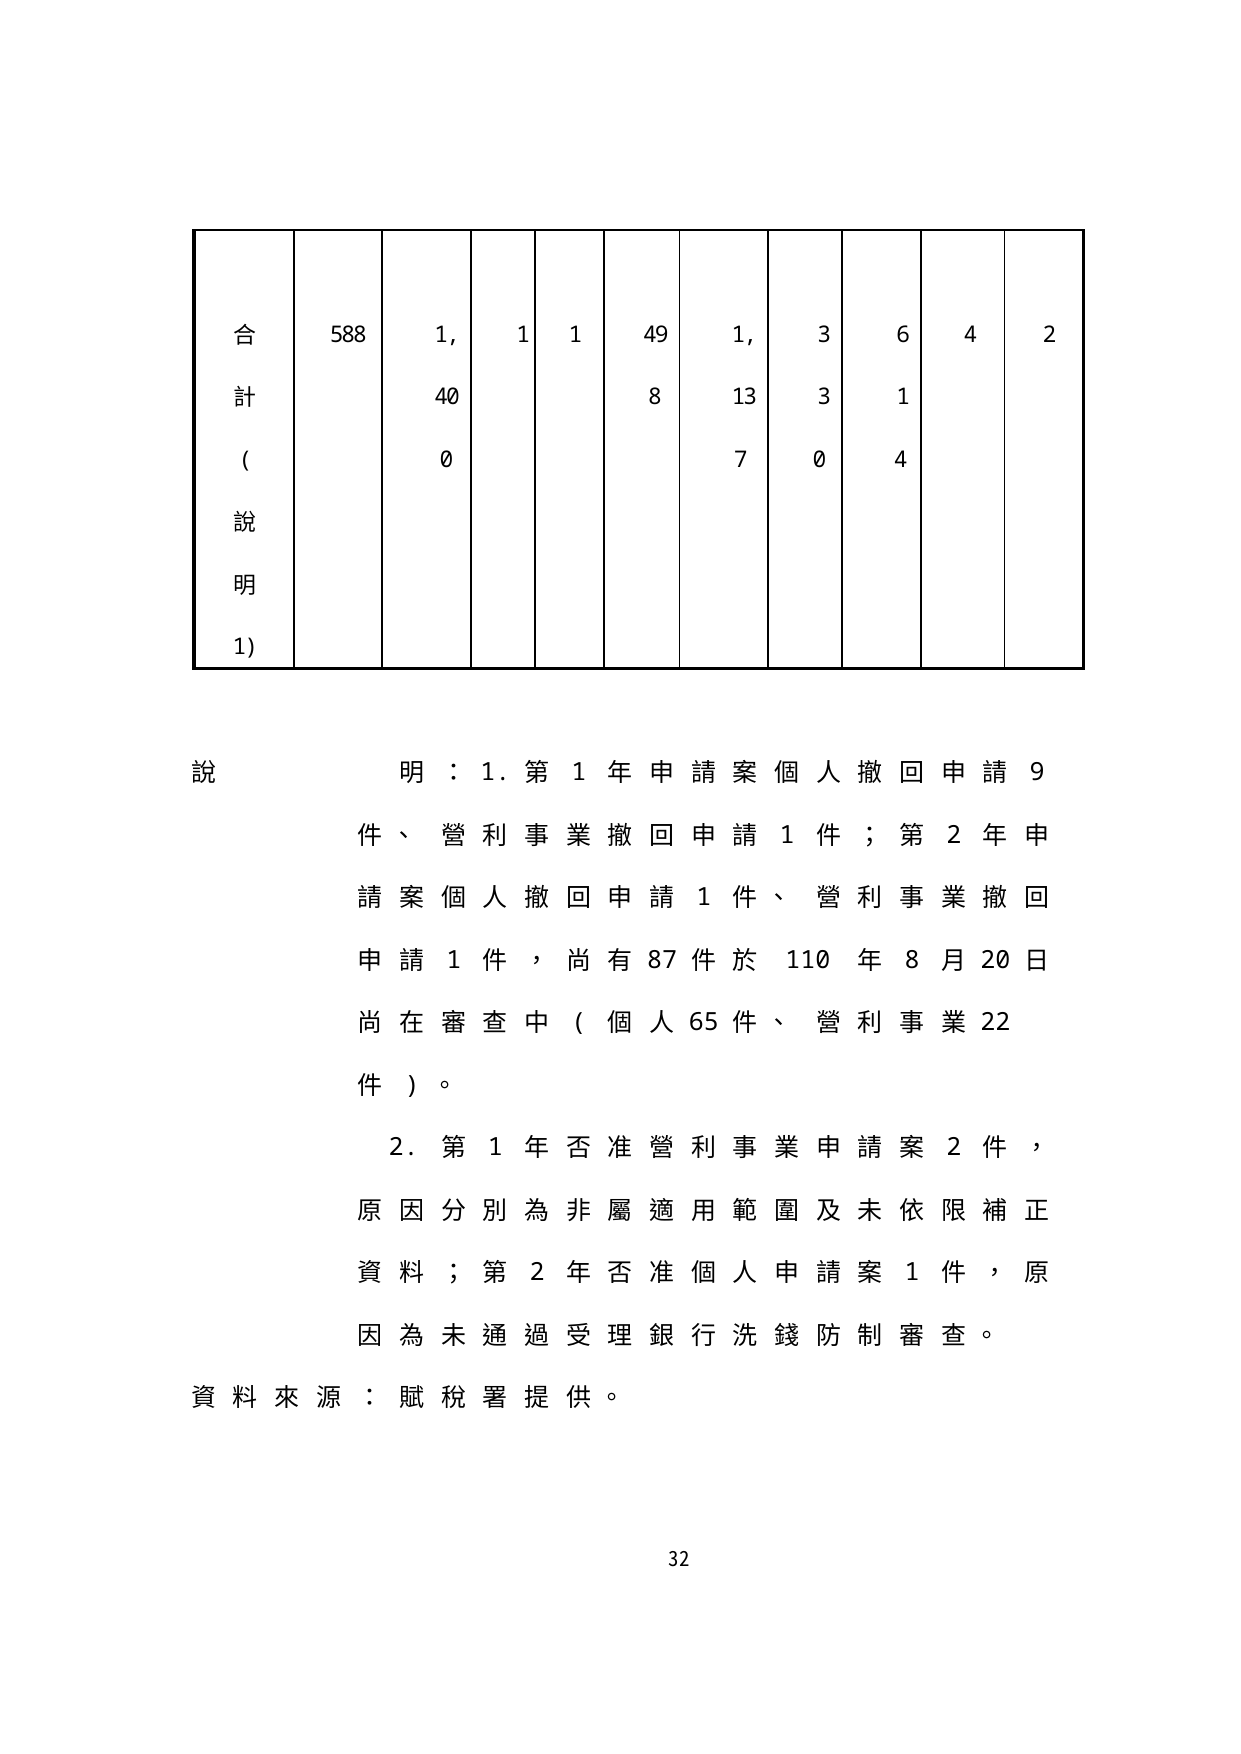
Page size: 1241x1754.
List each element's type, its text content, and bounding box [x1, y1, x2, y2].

table_cell 1,400 [383, 231, 470, 667]
table_cell 2 [1005, 231, 1082, 667]
table_cell 1 [536, 231, 603, 667]
text 資料來源：賦稅署提供。 [183, 1354, 1058, 1417]
text 說 明：1.第1年申請案個人撤回申請9件、營利事業撤回申請1件；第2年申請案個人撤回申請1件、營利事業撤回申請1件，尚有87件於110年8月20日尚在審查中(個人65件、營利事業22件)。 [183, 729, 1058, 1104]
table_cell 330 [769, 231, 841, 667]
table_cell 588 [295, 231, 381, 667]
table_cell 614 [843, 231, 920, 667]
table_cell 1,137 [680, 231, 767, 667]
table_cell 1 [472, 231, 534, 667]
table_cell 4 [922, 231, 1004, 667]
table_cell 合計 (說明1) [196, 231, 293, 667]
text 2.第1年否准營利事業申請案2件，原因分別為非屬適用範圍及未依限補正資料；第2年否准個人申請案1件，原因為未通過受理銀行洗錢防制審查。 [186, 1104, 1058, 1354]
table_cell 498 [605, 231, 679, 667]
